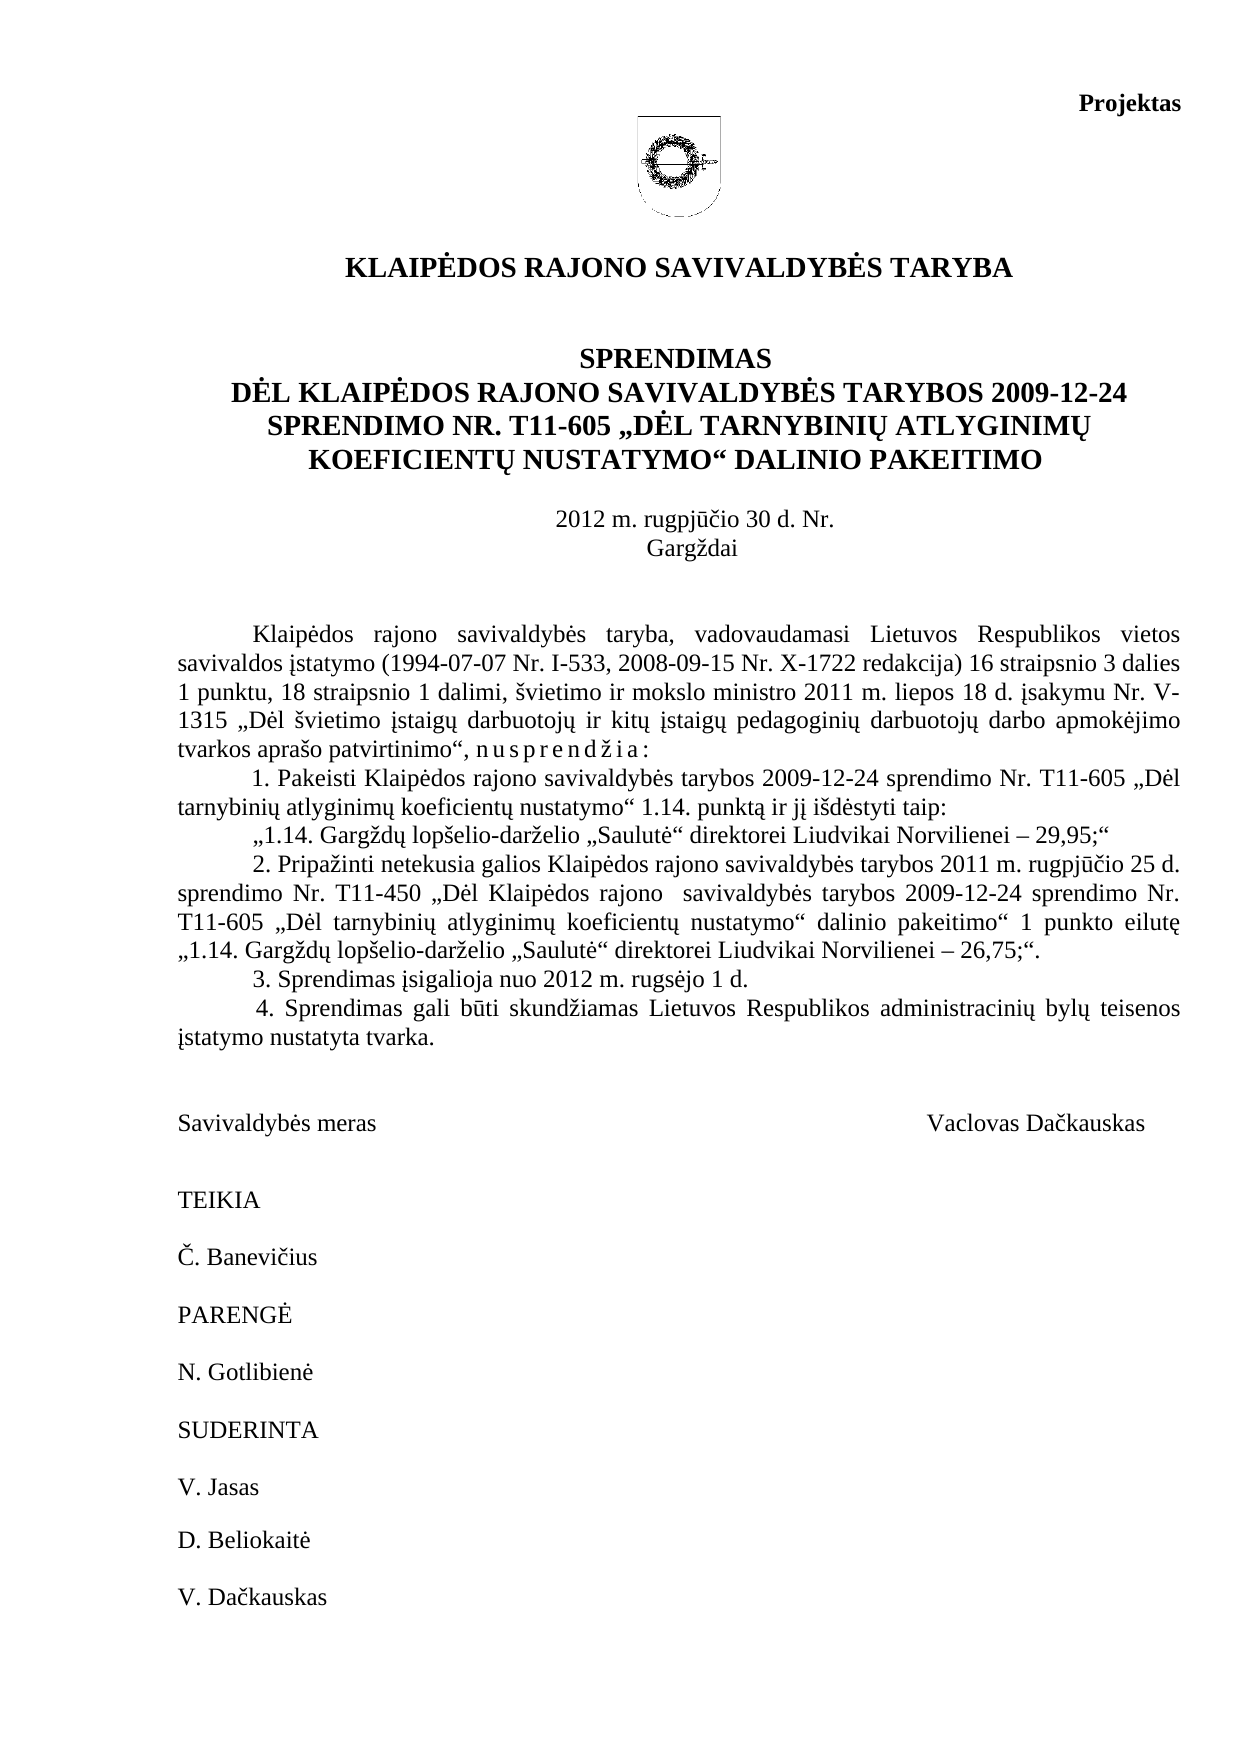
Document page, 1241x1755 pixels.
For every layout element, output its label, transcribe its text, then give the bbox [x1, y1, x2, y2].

text SUDERINTA [177, 1415, 1181, 1443]
text DĖL KLAIPĖDOS RAJONO SAVIVALDYBĖS TARYBOS 2009-12-24 [177, 375, 1181, 408]
text SPRENDIMAS [177, 341, 1181, 375]
text 4. Sprendimas gali būti skundžiamas Lietuvos Respublikos administracinių bylų teisenos įstatymo nustatyta tvarka. [177, 993, 1181, 1050]
text TEIKIA [177, 1185, 1181, 1213]
text 1. Pakeisti Klaipėdos rajono savivaldybės tarybos 2009-12-24 sprendimo Nr. T11-605 „Dėl tarnybinių atlyginimų koeficientų nustatymo“ 1.14. punktą ir jį išdėstyti taip: [177, 763, 1181, 820]
text 2012 m. rugpjūčio 30 d. Nr. [215, 504, 1181, 533]
text D. Beliokaitė [177, 1525, 1181, 1554]
text KLAIPĖDOS RAJONO SAVIVALDYBĖS TARYBA [177, 250, 1181, 284]
text V. Dačkauskas [177, 1582, 1181, 1611]
text N. Gotlibienė [177, 1357, 1181, 1386]
text Savivaldybės meras Vaclovas Dačkauskas [177, 1108, 1181, 1137]
text „1.14. Gargždų lopšelio-darželio „Saulutė“ direktorei Liudvikai Norvilienei – 29,95;“ [177, 820, 1181, 849]
text Projektas [177, 88, 1181, 117]
text Č. Banevičius [177, 1242, 1181, 1271]
text 3. Sprendimas įsigalioja nuo 2012 m. rugsėjo 1 d. [177, 964, 1181, 993]
text SPRENDIMO NR. T11-605 „DĖL TARNYBINIŲ ATLYGINIMŲ KOEFICIENTŲ NUSTATYMO“ DALINIO PAKEITIMO [177, 408, 1181, 475]
text PARENGĖ [177, 1300, 1181, 1328]
text 2. Pripažinti netekusia galios Klaipėdos rajono savivaldybės tarybos 2011 m. rugpjūčio 25 d. sprendimo Nr. T11-450 „Dėl Klaipėdos rajono savivaldybės tarybos 2009-12-24 sprendimo Nr. T11-605 „Dėl tarnybinių atlyginimų koeficientų nustatymo“ dalinio pakeitimo“ 1 punkto eilutę „1.14. Gargždų lopšelio-darželio „Saulutė“ direktorei Liudvikai Norvilienei – 26,75;“. [177, 849, 1181, 964]
text V. Jasas [177, 1472, 1181, 1501]
text Klaipėdos rajono savivaldybės taryba, vadovaudamasi Lietuvos Respublikos vietos savivaldos įstatymo (1994-07-07 Nr. I-533, 2008-09-15 Nr. X-1722 redakcija) 16 straipsnio 3 dalies 1 punktu, 18 straipsnio 1 dalimi, švietimo ir mokslo ministro 2011 m. liepos 18 d. įsakymu Nr. V-1315 „Dėl švietimo įstaigų darbuotojų ir kitų įstaigų pedagoginių darbuotojų darbo apmokėjimo tvarkos aprašo patvirtinimo“, nusprendžia: [177, 619, 1181, 763]
text Gargždai [177, 533, 1181, 562]
